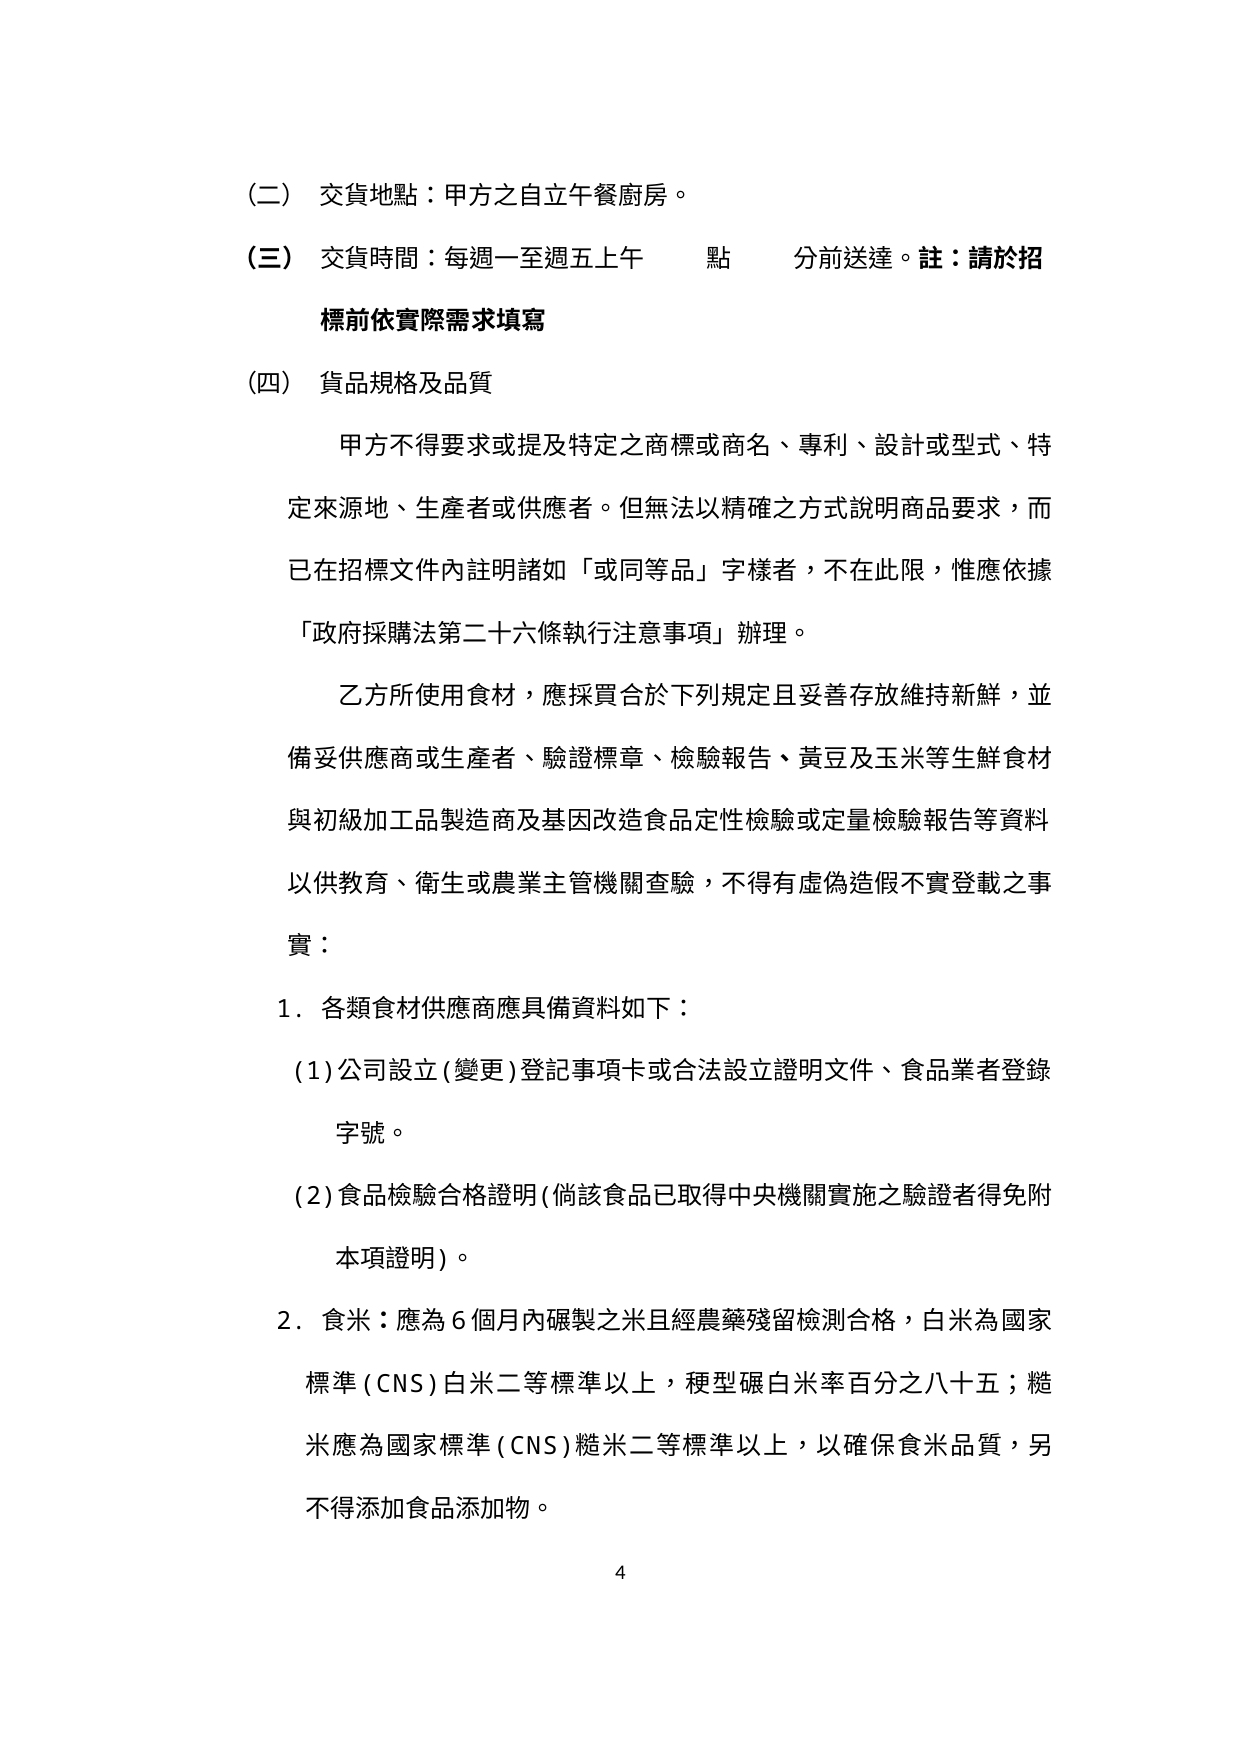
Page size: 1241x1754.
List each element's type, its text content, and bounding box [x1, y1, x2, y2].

text 甲方不得要求或提及特定之商標或商名、專利、設計或型式、特定來源地、生產者或供應者。但無法以精確之方式說明商品要求，而已在招標文件內註明諸如「或同等品」字樣者，不在此限，惟應依據「政府採購法第二十六條執行注意事項」辦理。 [287, 402, 1053, 652]
text 乙方所使用食材，應採買合於下列規定且妥善存放維持新鮮，並備妥供應商或生產者、驗證標章、檢驗報告、黃豆及玉米等生鮮食材與初級加工品製造商及基因改造食品定性檢驗或定量檢驗報告等資料，以供教育、衛生或農業主管機關查驗，不得有虛偽造假不實登載之事實： [287, 652, 1053, 965]
list 交貨時間：每週一至週五上午 點 分前送達。註：請於招標前依實際需求填寫 [232, 215, 1053, 340]
list 貨品規格及品質 [232, 340, 1053, 402]
list 各類食材供應商應具備資料如下： [276, 965, 1053, 1027]
list 食品檢驗合格證明(倘該食品已取得中央機關實施之驗證者得免附本項證明)。 [291, 1152, 1053, 1277]
list 食米：應為6個月內碾製之米且經農藥殘留檢測合格，白米為國家標準(CNS)白米二等標準以上，稉型碾白米率百分之八十五；糙米應為國家標準(CNS)糙米二等標準以上，以確保食米品質，另不得添加食品添加物。 [276, 1277, 1053, 1527]
list 公司設立(變更)登記事項卡或合法設立證明文件、食品業者登錄字號。 [291, 1027, 1053, 1152]
list 交貨地點：甲方之自立午餐廚房。 [232, 152, 1053, 215]
